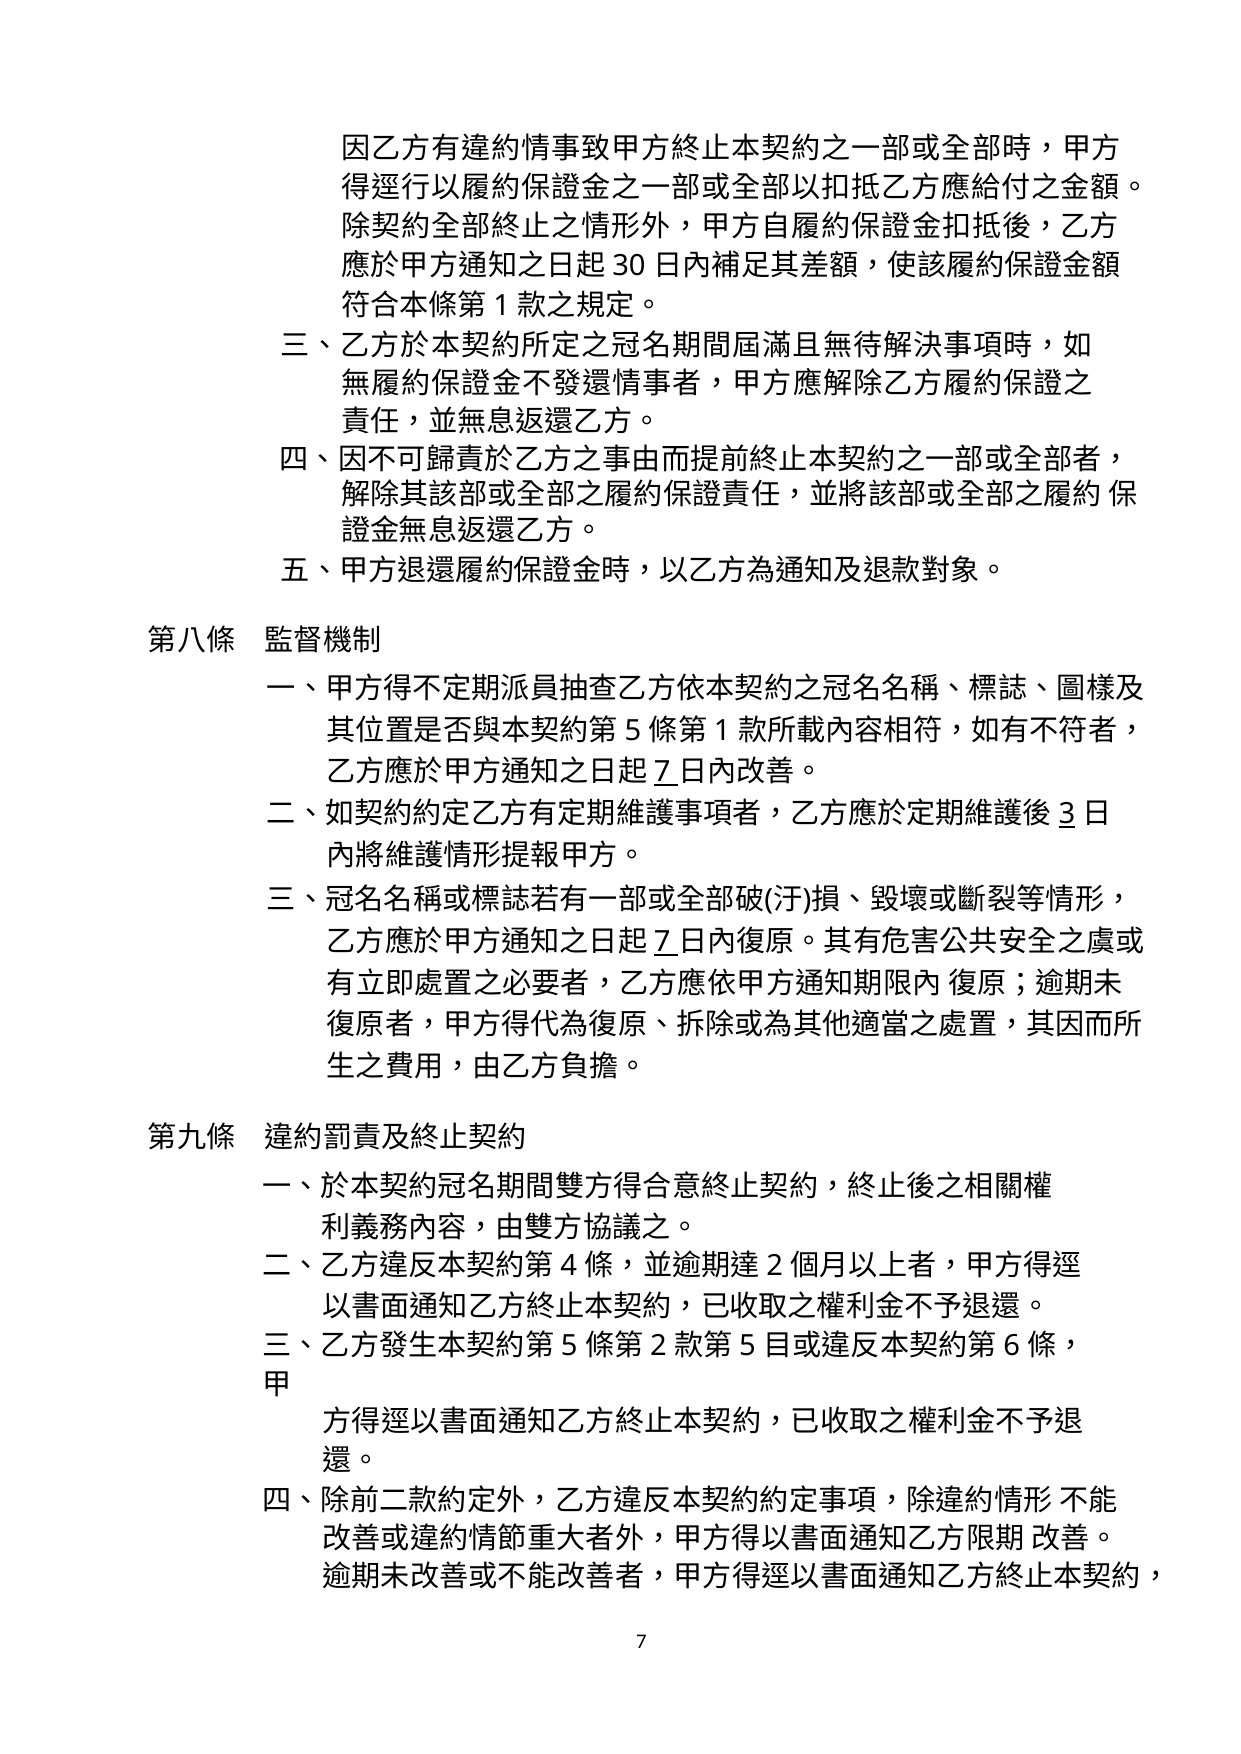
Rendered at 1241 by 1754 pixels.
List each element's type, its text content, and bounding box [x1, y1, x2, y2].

text 以書面通知乙方終止本契約，已收取之權利金不予退還。 三、乙方發生本契約第 5 條第 2 款第 5 目或違反本契約第 6 條，甲 [262, 1285, 1085, 1402]
text 因乙方有違約情事致甲方終止本契約之一部或全部時，甲方得逕行以履約保證金之一部或全部以扣抵乙方應給付之金額。除契約全部終止之情形外，甲方自履約保證金扣抵後，乙方應於甲方通知之日起 30 日內補足其差額，使該履約保證金額符合本條第 1 款之規定。 [341, 127, 1146, 323]
text 三、乙方於本契約所定之冠名期間屆滿且無待解決事項時，如 無履約保證金不發還情事者，甲方應解除乙方履約保證之 責任，並無息返還乙方。 [280, 325, 1093, 440]
text 第八條 監督機制 [148, 617, 1146, 659]
text 五、甲方退還履約保證金時，以乙方為通知及退款對象。 [281, 548, 1146, 588]
text 四、因不可歸責於乙方之事由而提前終止本契約之一部或全部者， 解除其該部或全部之履約保證責任，並將該部或全部之履約 保證金無息返還乙方。 [279, 441, 1146, 548]
text 三、冠名名稱或標誌若有一部或全部破(汙)損、毀壞或斷裂等情形，乙方應於甲方通知之日起 7 日內復原。其有危害公共安全之虞或有立即處置之必要者，乙方應依甲方通知期限內 復原；逾期未復原者，甲方得代為復原、拆除或為其他適當之處置，其因而所生之費用，由乙方負擔。 [267, 876, 1146, 1085]
text 二、乙方違反本契約第 4 條，並逾期達 2 個月以上者，甲方得逕 [262, 1246, 1116, 1283]
text 四、除前二款約定外，乙方違反本契約約定事項，除違約情形 不能改善或違約情節重大者外，甲方得以書面通知乙方限期 改善。逾期未改善或不能改善者，甲方得逕以書面通知乙方終止本契約，已收取之權利金不予退還。 [262, 1479, 1146, 1595]
text 還。 [322, 1439, 1146, 1478]
text 二、如契約約定乙方有定期維護事項者，乙方應於定期維護後 3 日內將維護情形提報甲方。 [267, 790, 1116, 874]
text 一、於本契約冠名期間雙方得合意終止契約，終止後之相關權 利義務內容，由雙方協議之。 [262, 1163, 1055, 1246]
text 一、甲方得不定期派員抽查乙方依本契約之冠名名稱、標誌、圖樣及其位置是否與本契約第 5 條第 1 款所載內容相符，如有不符者，乙方應於甲方通知之日起 7 日內改善。 [267, 666, 1146, 790]
text 第九條 違約罰責及終止契約 [148, 1113, 1146, 1156]
text 方得逕以書面通知乙方終止本契約，已收取之權利金不予退 [322, 1402, 1146, 1439]
